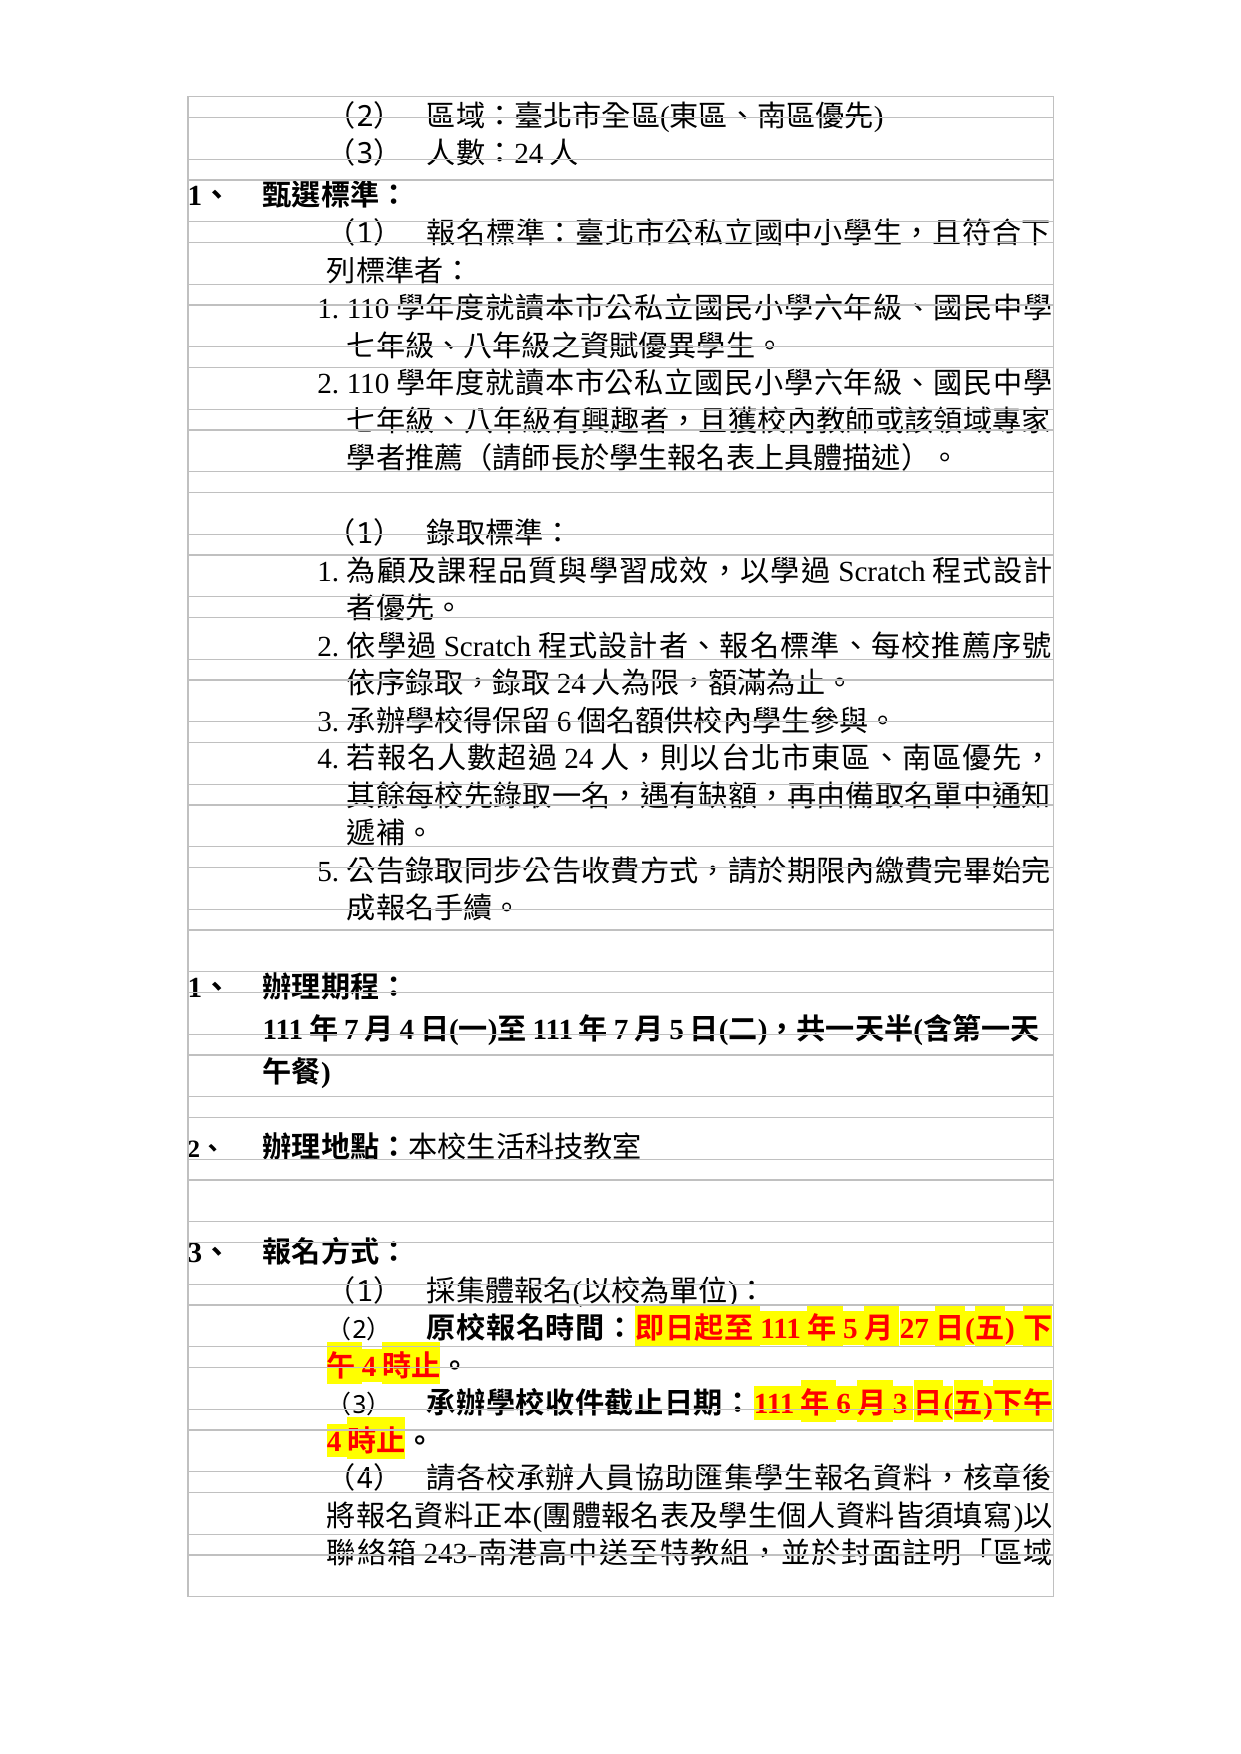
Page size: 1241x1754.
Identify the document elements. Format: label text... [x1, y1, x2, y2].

list 110學年度就讀本市公私立國民小學六年級、國民中學七年級、八年級有興趣者，且獲校內教師或該領域專家學者推薦（請師長於學生報名表上具體描述）。 [317, 472, 1053, 476]
list 人數：24人 [327, 160, 1053, 171]
list 辦理期程： [189, 972, 274, 992]
list 報名標準：臺北市公私立國中小學生，且符合下列標準者： [829, 222, 886, 242]
list 報名方式： [189, 1243, 1053, 1271]
list 採集體報名(以校為單位)： [576, 1285, 734, 1304]
list 公告錄取同步公告收費方式，請於期限內繳費完畢始完成報名手續。 [317, 868, 1053, 909]
list [189, 1160, 1053, 1166]
list 若報名人數超過24人，則以台北市東區、南區優先，其餘每校先錄取一名，遇有缺額，再由備取名單中通知遞補。 [595, 785, 657, 804]
text 111年7月4日(一)至111年7月5日(二)，共一天半(含第一天午餐) [262, 1035, 1053, 1054]
list 甄選標準： [189, 181, 1053, 213]
list 原校報名時間：即日起至111年5月27日(五) 下午4時止。 [327, 1308, 1053, 1346]
list 為顧及課程品質與學習成效，以學過Scratch程式設計者優先。 [421, 597, 1053, 617]
list 若報名人數超過24人，則以台北市東區、南區優先，其餘每校先錄取一名，遇有缺額，再由備取名單中通知遞補。 [536, 785, 593, 804]
list 報名標準：臺北市公私立國中小學生，且符合下列標準者： [955, 222, 983, 242]
list 為顧及課程品質與學習成效，以學過Scratch程式設計者優先。 [317, 618, 1053, 626]
list 若報名人數超過24人，則以台北市東區、南區優先，其餘每校先錄取一名，遇有缺額，再由備取名單中通知遞補。 [317, 806, 1053, 846]
list 報名標準：臺北市公私立國中小學生，且符合下列標準者： [709, 222, 756, 242]
list 辦理期程： [276, 972, 285, 992]
list 報名標準：臺北市公私立國中小學生，且符合下列標準者： [327, 213, 1053, 221]
list 報名標準：臺北市公私立國中小學生，且符合下列標準者： [379, 222, 433, 242]
list 110學年度就讀本市公私立國民小學六年級、國民中學七年級、八年級之資賦優異學生。 [317, 347, 1053, 363]
list 報名標準：臺北市公私立國中小學生，且符合下列標準者： [532, 222, 614, 242]
list 辦理期程： [189, 963, 1053, 971]
list 報名標準：臺北市公私立國中小學生，且符合下列標準者： [983, 222, 1034, 242]
list 區域：臺北市全區(東區、南區優先) [327, 97, 1053, 117]
list 採集體報名(以校為單位)： [376, 1285, 576, 1304]
list 報名標準：臺北市公私立國中小學生，且符合下列標準者： [327, 243, 1053, 284]
list 請各校承辦人員協助匯集學生報名資料，核章後將報名資料正本(團體報名表及學生個人資料皆須填寫)以聯絡箱243-南港高中送至特教組，並於封面註明「區域資優活動報名表」。 [327, 1535, 1053, 1554]
list 承辦學校收件截止日期：111年6月3日(五)下午4時止。 [327, 1431, 1053, 1458]
list 依學過Scratch程式設計者、報名標準、每校推薦序號依序錄取，錄取24人為限，額滿為止。 [317, 681, 1053, 701]
list 若報名人數超過24人，則以台北市東區、南區優先，其餘每校先錄取一名，遇有缺額，再由備取名單中通知遞補。 [317, 738, 1053, 742]
list 若報名人數超過24人，則以台北市東區、南區優先，其餘每校先錄取一名，遇有缺額，再由備取名單中通知遞補。 [317, 847, 1053, 851]
list 請各校承辦人員協助匯集學生報名資料，核章後將報名資料正本(團體報名表及學生個人資料皆須填寫)以聯絡箱243-南港高中送至特教組，並於封面註明「區域資優活動報名表」。 [327, 1472, 1053, 1492]
list 辦理期程： [189, 993, 1053, 1006]
list 110學年度就讀本市公私立國民小學六年級、國民中學七年級、八年級有興趣者，且獲校內教師或該領域專家學者推薦（請師長於學生報名表上具體描述）。 [317, 363, 1053, 367]
list 若報名人數超過24人，則以台北市東區、南區優先，其餘每校先錄取一名，遇有缺額，再由備取名單中通知遞補。 [317, 743, 1053, 784]
list 承辦學校收件截止日期：111年6月3日(五)下午4時止。 [327, 1383, 1053, 1409]
list 辦理期程： [286, 972, 1053, 992]
list 原校報名時間：即日起至111年5月27日(五) 下午4時止。 [327, 1368, 1053, 1383]
list 110學年度就讀本市公私立國民小學六年級、國民中學七年級、八年級之資賦優異學生。 [317, 288, 1053, 304]
list 承辦學校得保留6個名額供校內學生參與。 [317, 701, 1053, 721]
list 為顧及課程品質與學習成效，以學過Scratch程式設計者優先。 [383, 597, 418, 617]
list 報名標準：臺北市公私立國中小學生，且符合下列標準者： [651, 222, 701, 242]
list 辦理地點：本校生活科技教室 [189, 1124, 1053, 1159]
list 公告錄取同步公告收費方式，請於期限內繳費完畢始完成報名手續。 [317, 910, 1053, 926]
list 錄取標準： [327, 535, 1053, 551]
list 人數：24人 [327, 134, 1053, 159]
list 採集體報名(以校為單位)： [734, 1285, 1053, 1304]
list 依學過Scratch程式設計者、報名標準、每校推薦序號依序錄取，錄取24人為限，額滿為止。 [317, 626, 1053, 659]
list 請各校承辦人員協助匯集學生報名資料，核章後將報名資料正本(團體報名表及學生個人資料皆須填寫)以聯絡箱243-南港高中送至特教組，並於封面註明「區域資優活動報名表」。 [327, 1458, 1053, 1471]
list 報名標準：臺北市公私立國中小學生，且符合下列標準者： [799, 222, 827, 242]
text 111年7月4日(一)至111年7月5日(二)，共一天半(含第一天午餐) [262, 1056, 1053, 1090]
list 採集體報名(以校為單位)： [348, 1285, 380, 1304]
list 若報名人數超過24人，則以台北市東區、南區優先，其餘每校先錄取一名，遇有缺額，再由備取名單中通知遞補。 [317, 785, 411, 804]
list 報名標準：臺北市公私立國中小學生，且符合下列標準者： [889, 222, 938, 242]
list 110學年度就讀本市公私立國民小學六年級、國民中學七年級、八年級之資賦優異學生。 [317, 306, 1053, 346]
list 110學年度就讀本市公私立國民小學六年級、國民中學七年級、八年級有興趣者，且獲校內教師或該領域專家學者推薦（請師長於學生報名表上具體描述）。 [317, 368, 1053, 409]
list 請各校承辦人員協助匯集學生報名資料，核章後將報名資料正本(團體報名表及學生個人資料皆須填寫)以聯絡箱243-南港高中送至特教組，並於封面註明「區域資優活動報名表」。 [327, 1556, 1053, 1571]
list 為顧及課程品質與學習成效，以學過Scratch程式設計者優先。 [317, 597, 358, 617]
list 承辦學校收件截止日期：111年6月3日(五)下午4時止。 [327, 1410, 1053, 1429]
list 若報名人數超過24人，則以台北市東區、南區優先，其餘每校先錄取一名，遇有缺額，再由備取名單中通知遞補。 [918, 785, 976, 804]
list 採集體報名(以校為單位)： [327, 1285, 352, 1304]
list 請各校承辦人員協助匯集學生報名資料，核章後將報名資料正本(團體報名表及學生個人資料皆須填寫)以聯絡箱243-南港高中送至特教組，並於封面註明「區域資優活動報名表」。 [327, 1493, 1053, 1534]
list 原校報名時間：即日起至111年5月27日(五) 下午4時止。 [327, 1347, 1053, 1367]
text 111年7月4日(一)至111年7月5日(二)，共一天半(含第一天午餐) [262, 1006, 1053, 1034]
list 公告錄取同步公告收費方式，請於期限內繳費完畢始完成報名手續。 [317, 851, 1053, 867]
list 為顧及課程品質與學習成效，以學過Scratch程式設計者優先。 [317, 556, 1053, 596]
list 依學過Scratch程式設計者、報名標準、每校推薦序號依序錄取，錄取24人為限，額滿為止。 [317, 660, 1053, 679]
list 區域：臺北市全區(東區、南區優先) [327, 118, 1053, 134]
list 採集體報名(以校為單位)： [327, 1271, 1053, 1284]
list [189, 1229, 1053, 1242]
list 報名標準：臺北市公私立國中小學生，且符合下列標準者： [494, 222, 529, 242]
list 錄取標準： [327, 513, 1053, 534]
list [189, 171, 1053, 179]
list 承辦學校得保留6個名額供校內學生參與。 [317, 722, 1053, 738]
list 110學年度就讀本市公私立國民小學六年級、國民中學七年級、八年級有興趣者，且獲校內教師或該領域專家學者推薦（請師長於學生報名表上具體描述）。 [317, 431, 1053, 471]
